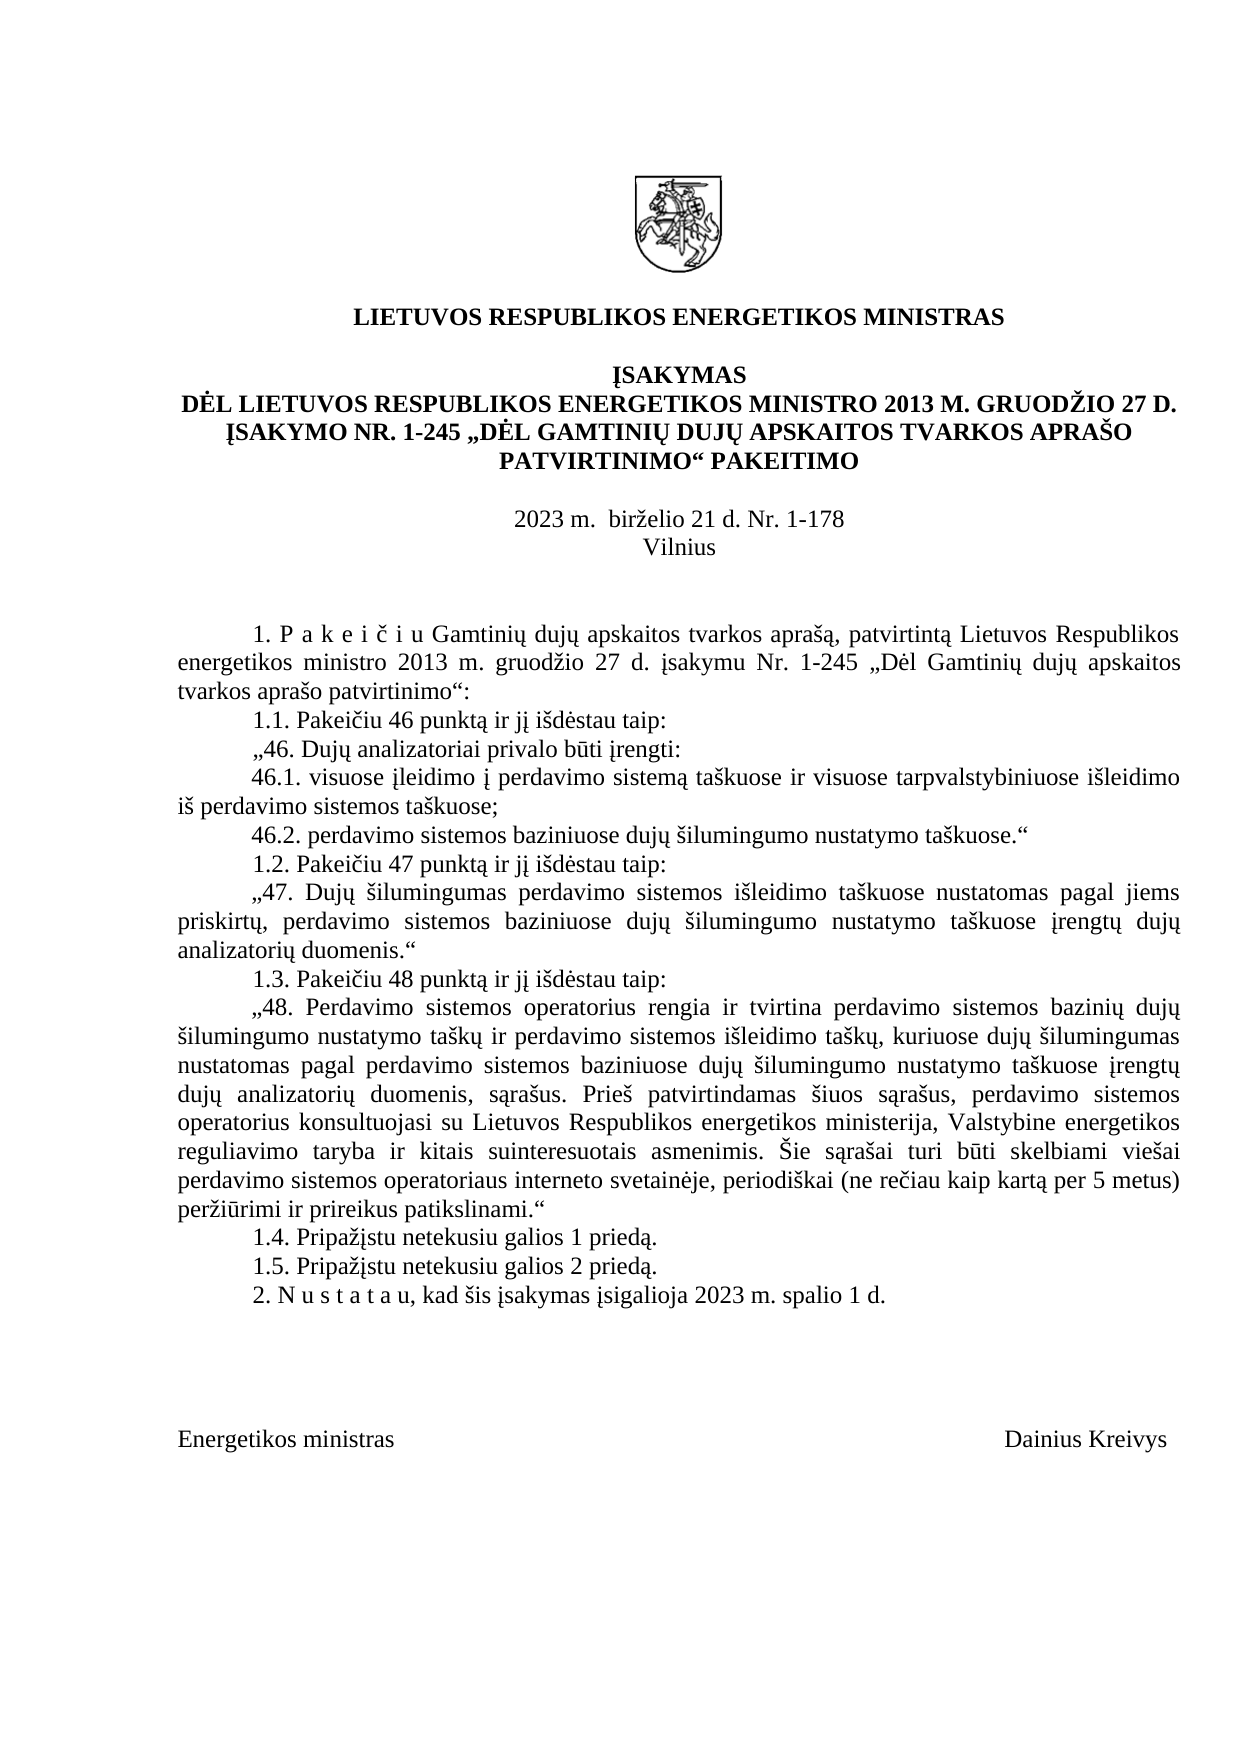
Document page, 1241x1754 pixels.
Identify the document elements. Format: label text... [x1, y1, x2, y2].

text 1.5. Pripažįstu netekusiu galios 2 priedą. [252, 1251, 1181, 1280]
text 1. P a k e i č i u Gamtinių dujų apskaitos tvarkos aprašą, patvirtintą Lietuvos Respublikos energetikos ministro 2013 m. gruodžio 27 d. įsakymu Nr. 1-245 „Dėl Gamtinių dujų apskaitos tvarkos aprašo patvirtinimo“: [177, 619, 1181, 705]
text LIETUVOS RESPUBLIKOS ENERGETIKOS MINISTRAS [177, 302, 1181, 331]
text 2023 m. birželio 21 d. Nr. 1-178 [177, 504, 1181, 532]
text 1.1. Pakeičiu 46 punktą ir jį išdėstau taip: [252, 705, 1181, 734]
text 1.2. Pakeičiu 47 punktą ir jį išdėstau taip: [252, 849, 1181, 877]
text „47. Dujų šilumingumas perdavimo sistemos išleidimo taškuose nustatomas pagal jiems priskirtų, perdavimo sistemos baziniuose dujų šilumingumo nustatymo taškuose įrengtų dujų analizatorių duomenis.“ [177, 877, 1181, 964]
text 1.4. Pripažįstu netekusiu galios 1 priedą. [252, 1222, 1181, 1251]
text „48. Perdavimo sistemos operatorius rengia ir tvirtina perdavimo sistemos bazinių dujų šilumingumo nustatymo taškų ir perdavimo sistemos išleidimo taškų, kuriuose dujų šilumingumas nustatomas pagal perdavimo sistemos baziniuose dujų šilumingumo nustatymo taškuose įrengtų dujų analizatorių duomenis, sąrašus. Prieš patvirtindamas šiuos sąrašus, perdavimo sistemos operatorius konsultuojasi su Lietuvos Respublikos energetikos ministerija, Valstybine energetikos reguliavimo taryba ir kitais suinteresuotais asmenimis. Šie sąrašai turi būti skelbiami viešai perdavimo sistemos operatoriaus interneto svetainėje, periodiškai (ne rečiau kaip kartą per 5 metus) peržiūrimi ir prireikus patikslinami.“ [177, 992, 1181, 1222]
text 2. N u s t a t a u, kad šis įsakymas įsigalioja 2023 m. spalio 1 d. [177, 1280, 1181, 1309]
text Vilnius [177, 532, 1181, 561]
text „46. Dujų analizatoriai privalo būti įrengti: [252, 734, 1181, 762]
text 46.2. perdavimo sistemos baziniuose dujų šilumingumo nustatymo taškuose.“ [177, 820, 1181, 849]
text įsakymas [177, 360, 1181, 389]
text DĖL LIETUVOS RESPUBLIKOS ENERGETIKOS MINISTRO 2013 M. GRUODŽIO 27 D. ĮSAKYMO NR. 1-245 „DĖL GAMTINIŲ DUJŲ APSKAITOS TVARKOS APRAŠO PATVIRTINIMO“ pakeitimo [177, 389, 1181, 475]
text 1.3. Pakeičiu 48 punktą ir jį išdėstau taip: [252, 964, 1181, 992]
text Energetikos ministras Dainius Kreivys [177, 1424, 1181, 1452]
text 46.1. visuose įleidimo į perdavimo sistemą taškuose ir visuose tarpvalstybiniuose išleidimo iš perdavimo sistemos taškuose; [177, 762, 1181, 820]
